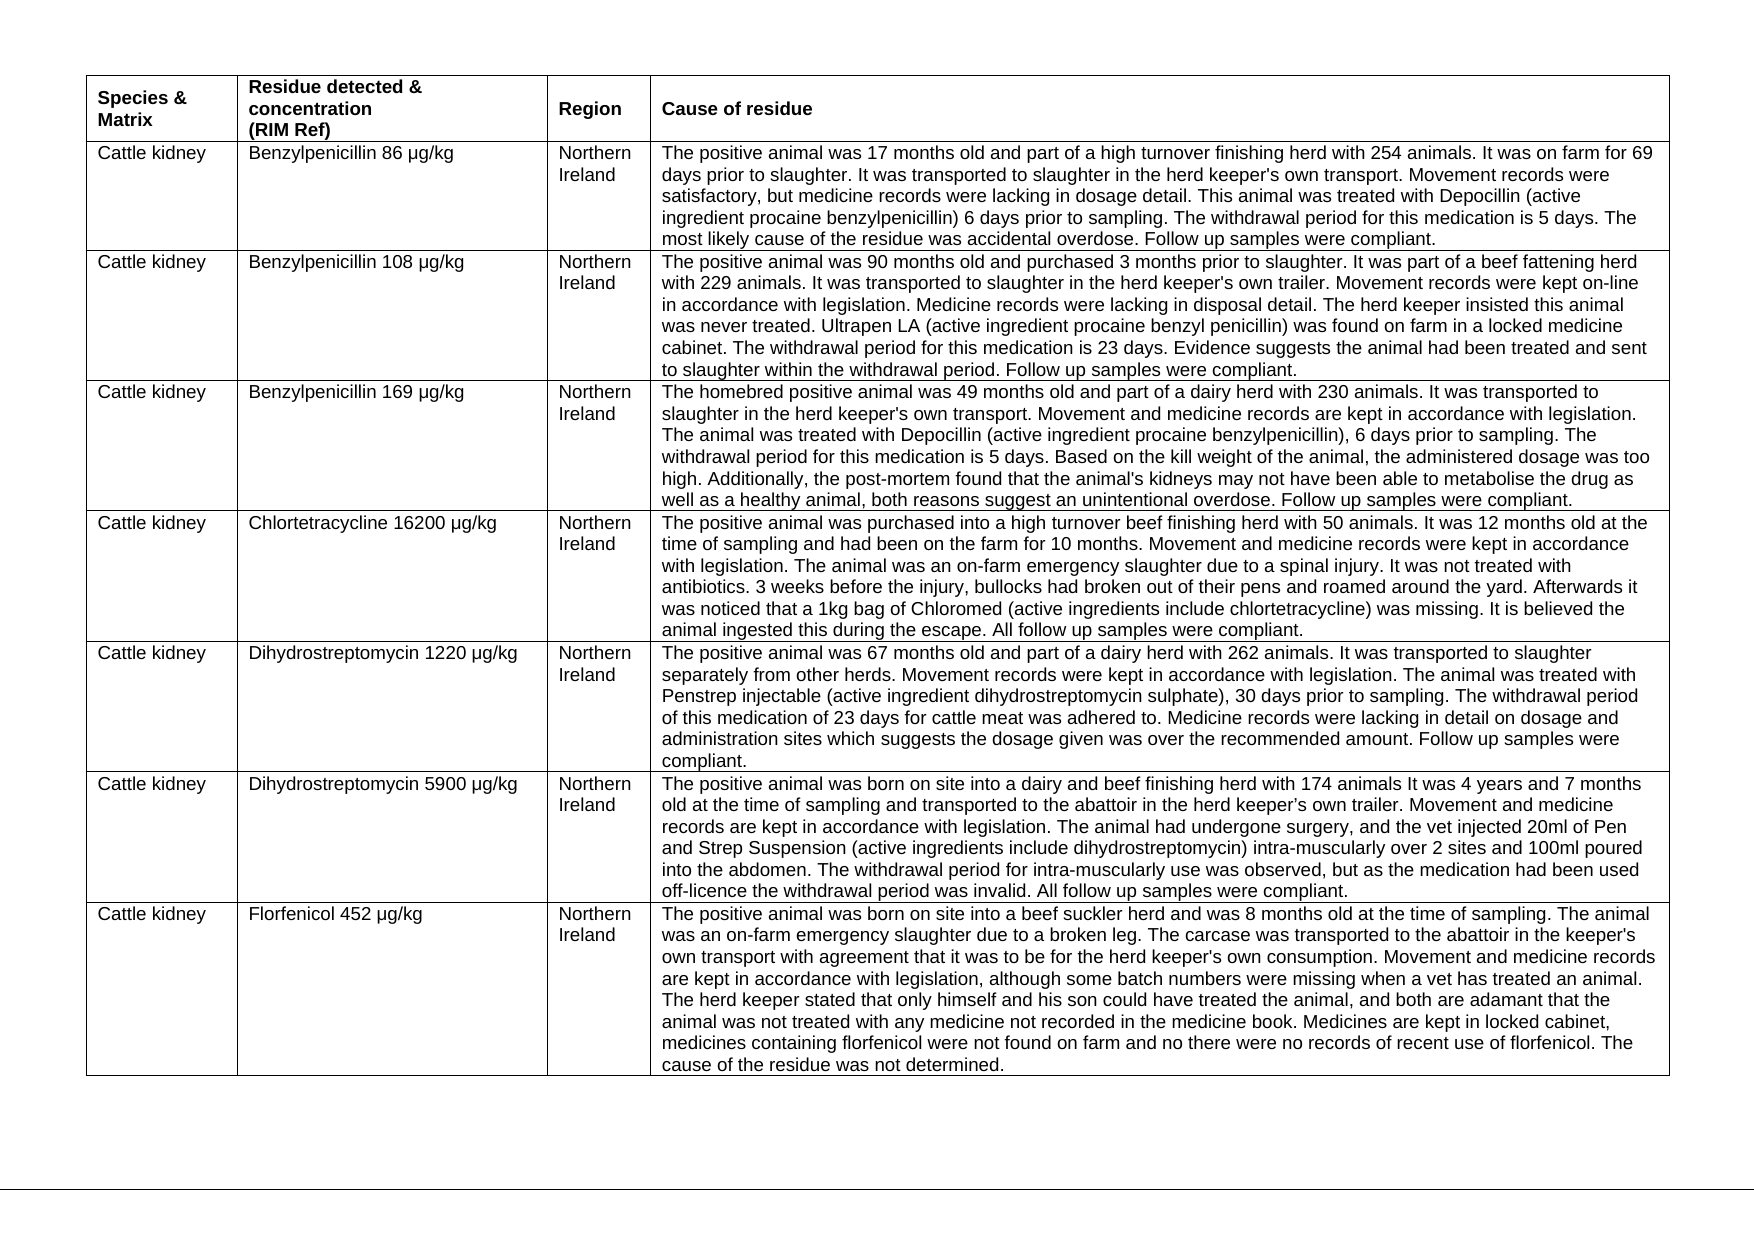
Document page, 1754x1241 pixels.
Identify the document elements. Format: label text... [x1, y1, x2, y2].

table_cell Northern Ireland [548, 142, 650, 249]
table_cell Northern Ireland [548, 511, 650, 641]
table_cell Florfenicol 452 μg/kg [238, 903, 547, 1075]
table_cell The positive animal was 67 months old and part of a dairy herd with 262 animals. It was transported to slaughter separately from other herds. Movement records were kept in accordance with legislation. The animal was treated with Penstrep injectable (active ingredient dihydrostreptomycin sulphate), 30 days prior to sampling. The withdrawal period of this medication of 23 days for cattle meat was adhered to. Medicine records were lacking in detail on dosage and administration sites which suggests the dosage given was over the recommended amount. Follow up samples were compliant. [651, 642, 1669, 771]
table_header Species & Matrix [87, 76, 237, 141]
table_cell The positive animal was 17 months old and part of a high turnover finishing herd with 254 animals. It was on farm for 69 days prior to slaughter. It was transported to slaughter in the herd keeper's own transport. Movement records were satisfactory, but medicine records were lacking in dosage detail. This animal was treated with Depocillin (active ingredient procaine benzylpenicillin) 6 days prior to sampling. The withdrawal period for this medication is 5 days. The most likely cause of the residue was accidental overdose. Follow up samples were compliant. [651, 142, 1669, 249]
table_cell Benzylpenicillin 169 μg/kg [238, 381, 547, 510]
table_cell Northern Ireland [548, 642, 650, 771]
table_header Cause of residue [651, 76, 1669, 141]
table_cell Cattle kidney [87, 381, 237, 510]
table_cell Cattle kidney [87, 251, 237, 380]
table_cell The positive animal was born on site into a dairy and beef finishing herd with 174 animals It was 4 years and 7 months old at the time of sampling and transported to the abattoir in the herd keeper’s own trailer. Movement and medicine records are kept in accordance with legislation. The animal had undergone surgery, and the vet injected 20ml of Pen and Strep Suspension (active ingredients include dihydrostreptomycin) intra-muscularly over 2 sites and 100ml poured into the abdomen. The withdrawal period for intra-muscularly use was observed, but as the medication had been used off-licence the withdrawal period was invalid. All follow up samples were compliant. [651, 772, 1669, 902]
table_cell Benzylpenicillin 108 μg/kg [238, 251, 547, 380]
table_header Region [548, 76, 650, 141]
table_cell Cattle kidney [87, 511, 237, 641]
table_cell Cattle kidney [87, 642, 237, 771]
table_cell Northern Ireland [548, 772, 650, 902]
table_cell Chlortetracycline 16200 μg/kg [238, 511, 547, 641]
table_cell The homebred positive animal was 49 months old and part of a dairy herd with 230 animals. It was transported to slaughter in the herd keeper's own transport. Movement and medicine records are kept in accordance with legislation. The animal was treated with Depocillin (active ingredient procaine benzylpenicillin), 6 days prior to sampling. The withdrawal period for this medication is 5 days. Based on the kill weight of the animal, the administered dosage was too high. Additionally, the post-mortem found that the animal's kidneys may not have been able to metabolise the drug as well as a healthy animal, both reasons suggest an unintentional overdose. Follow up samples were compliant. [651, 381, 1669, 510]
table_cell Cattle kidney [87, 903, 237, 1075]
table_cell Benzylpenicillin 86 μg/kg [238, 142, 547, 249]
table_cell Dihydrostreptomycin 1220 μg/kg [238, 642, 547, 771]
table_header Residue detected & concentration (RIM Ref) [238, 76, 547, 141]
table_cell Cattle kidney [87, 772, 237, 902]
table_cell The positive animal was 90 months old and purchased 3 months prior to slaughter. It was part of a beef fattening herd with 229 animals. It was transported to slaughter in the herd keeper's own trailer. Movement records were kept on-line in accordance with legislation. Medicine records were lacking in disposal detail. The herd keeper insisted this animal was never treated. Ultrapen LA (active ingredient procaine benzyl penicillin) was found on farm in a locked medicine cabinet. The withdrawal period for this medication is 23 days. Evidence suggests the animal had been treated and sent to slaughter within the withdrawal period. Follow up samples were compliant. [651, 251, 1669, 380]
table_cell Cattle kidney [87, 142, 237, 249]
table_cell Northern Ireland [548, 903, 650, 1075]
table_cell Northern Ireland [548, 251, 650, 380]
table_cell The positive animal was purchased into a high turnover beef finishing herd with 50 animals. It was 12 months old at the time of sampling and had been on the farm for 10 months. Movement and medicine records were kept in accordance with legislation. The animal was an on-farm emergency slaughter due to a spinal injury. It was not treated with antibiotics. 3 weeks before the injury, bullocks had broken out of their pens and roamed around the yard. Afterwards it was noticed that a 1kg bag of Chloromed (active ingredients include chlortetracycline) was missing. It is believed the animal ingested this during the escape. All follow up samples were compliant. [651, 511, 1669, 641]
table_cell The positive animal was born on site into a beef suckler herd and was 8 months old at the time of sampling. The animal was an on-farm emergency slaughter due to a broken leg. The carcase was transported to the abattoir in the keeper's own transport with agreement that it was to be for the herd keeper's own consumption. Movement and medicine records are kept in accordance with legislation, although some batch numbers were missing when a vet has treated an animal. The herd keeper stated that only himself and his son could have treated the animal, and both are adamant that the animal was not treated with any medicine not recorded in the medicine book. Medicines are kept in locked cabinet, medicines containing florfenicol were not found on farm and no there were no records of recent use of florfenicol. The cause of the residue was not determined. [651, 903, 1669, 1075]
table_cell Dihydrostreptomycin 5900 μg/kg [238, 772, 547, 902]
table_cell Northern Ireland [548, 381, 650, 510]
